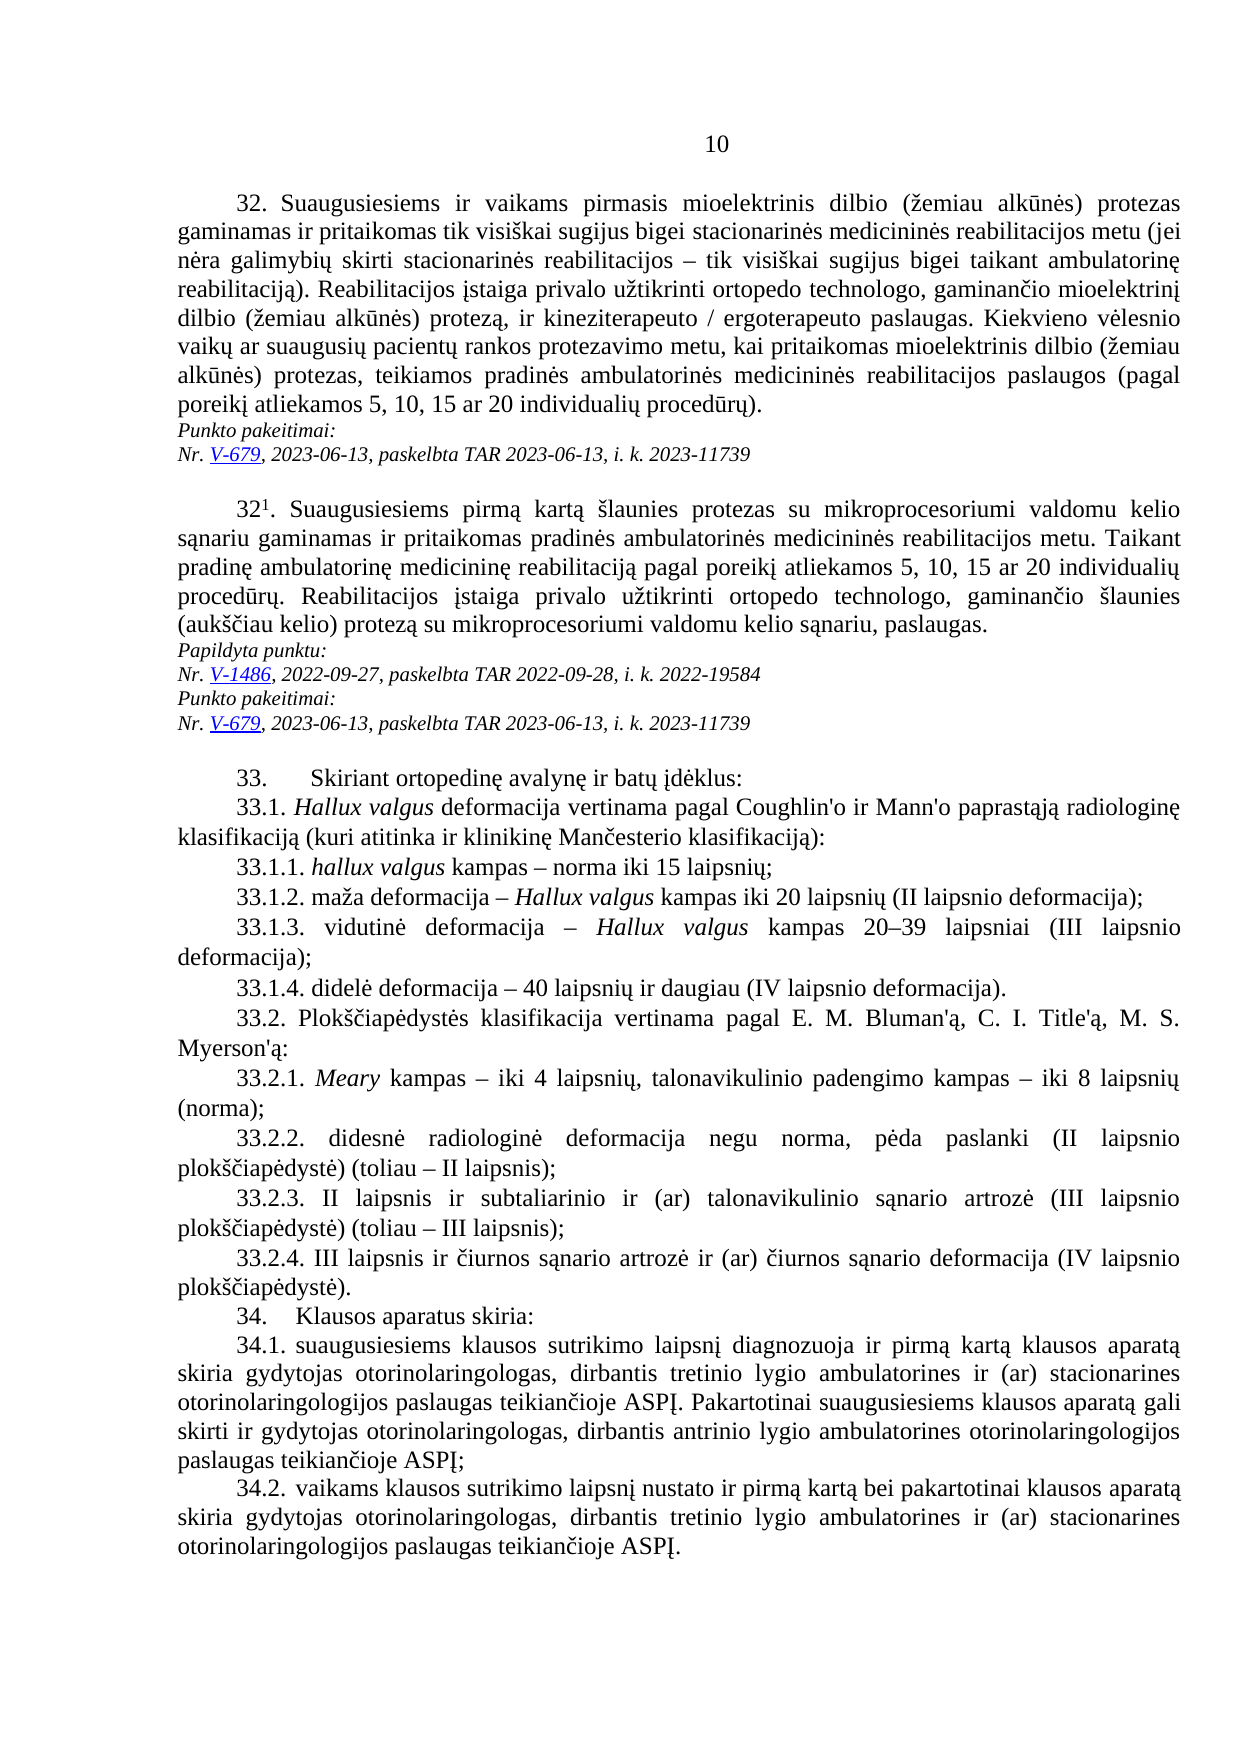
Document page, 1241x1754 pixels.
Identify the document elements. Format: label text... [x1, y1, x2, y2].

text 33.1.1. hallux valgus kampas – norma iki 15 laipsnių; [177, 852, 1181, 881]
text 33.2.2. didesnė radiologinė deformacija negu norma, pėda paslanki (II laipsnio plokščiapėdystė) (toliau – II laipsnis); [177, 1123, 1181, 1182]
text Punkto pakeitimai: [177, 418, 1181, 442]
text 321. Suaugusiesiems pirmą kartą šlaunies protezas su mikroprocesoriumi valdomu kelio sąnariu gaminamas ir pritaikomas pradinės ambulatorinės medicininės reabilitacijos metu. Taikant pradinę ambulatorinę medicininę reabilitaciją pagal poreikį atliekamos 5, 10, 15 ar 20 individualių procedūrų. Reabilitacijos įstaiga privalo užtikrinti ortopedo technologo, gaminančio šlaunies (aukščiau kelio) protezą su mikroprocesoriumi valdomu kelio sąnariu, paslaugas. [177, 494, 1181, 638]
text 33.1.2. maža deformacija – Hallux valgus kampas iki 20 laipsnių (II laipsnio deformacija); [177, 882, 1181, 911]
text 34. Klausos aparatus skiria: [177, 1301, 1181, 1330]
text 33. Skiriant ortopedinę avalynę ir batų įdėklus: [177, 763, 1181, 792]
text Punkto pakeitimai: [177, 686, 1181, 710]
text 33.2.1. Meary kampas – iki 4 laipsnių, talonavikulinio padengimo kampas – iki 8 laipsnių (norma); [177, 1063, 1181, 1122]
text 34.2. vaikams klausos sutrikimo laipsnį nustato ir pirmą kartą bei pakartotinai klausos aparatą skiria gydytojas otorinolaringologas, dirbantis tretinio lygio ambulatorines ir (ar) stacionarines otorinolaringologijos paslaugas teikiančioje ASPĮ. [177, 1473, 1181, 1560]
text Nr. V-679, 2023-06-13, paskelbta TAR 2023-06-13, i. k. 2023-11739 [177, 442, 1181, 466]
text Nr. V-679, 2023-06-13, paskelbta TAR 2023-06-13, i. k. 2023-11739 [177, 710, 1181, 734]
text Nr. V-1486, 2022-09-27, paskelbta TAR 2022-09-28, i. k. 2022-19584 [177, 662, 1181, 686]
text Papildyta punktu: [177, 638, 1181, 662]
text 33.1.4. didelė deformacija – 40 laipsnių ir daugiau (IV laipsnio deformacija). [177, 973, 1181, 1001]
text 33.1.3. vidutinė deformacija – Hallux valgus kampas 20–39 laipsniai (III laipsnio deformacija); [177, 912, 1181, 971]
text 33.1. Hallux valgus deformacija vertinama pagal Coughlin'o ir Mann'o paprastąją radiologinę klasifikaciją (kuri atitinka ir klinikinę Mančesterio klasifikaciją): [177, 792, 1181, 851]
text 34.1. suaugusiesiems klausos sutrikimo laipsnį diagnozuoja ir pirmą kartą klausos aparatą skiria gydytojas otorinolaringologas, dirbantis tretinio lygio ambulatorines ir (ar) stacionarines otorinolaringologijos paslaugas teikiančioje ASPĮ. Pakartotinai suaugusiesiems klausos aparatą gali skirti ir gydytojas otorinolaringologas, dirbantis antrinio lygio ambulatorines otorinolaringologijos paslaugas teikiančioje ASPĮ; [177, 1330, 1181, 1473]
text 33.2.3. II laipsnis ir subtaliarinio ir (ar) talonavikulinio sąnario artrozė (III laipsnio plokščiapėdystė) (toliau – III laipsnis); [177, 1183, 1181, 1242]
text 32. Suaugusiesiems ir vaikams pirmasis mioelektrinis dilbio (žemiau alkūnės) protezas gaminamas ir pritaikomas tik visiškai sugijus bigei stacionarinės medicininės reabilitacijos metu (jei nėra galimybių skirti stacionarinės reabilitacijos – tik visiškai sugijus bigei taikant ambulatorinę reabilitaciją). Reabilitacijos įstaiga privalo užtikrinti ortopedo technologo, gaminančio mioelektrinį dilbio (žemiau alkūnės) protezą, ir kineziterapeuto / ergoterapeuto paslaugas. Kiekvieno vėlesnio vaikų ar suaugusių pacientų rankos protezavimo metu, kai pritaikomas mioelektrinis dilbio (žemiau alkūnės) protezas, teikiamos pradinės ambulatorinės medicininės reabilitacijos paslaugos (pagal poreikį atliekamos 5, 10, 15 ar 20 individualių procedūrų). [177, 188, 1181, 418]
text 33.2.4. III laipsnis ir čiurnos sąnario artrozė ir (ar) čiurnos sąnario deformacija (IV laipsnio plokščiapėdystė). [177, 1243, 1181, 1301]
text 33.2. Plokščiapėdystės klasifikacija vertinama pagal E. M. Bluman'ą, C. I. Title'ą, M. S. Myerson'ą: [177, 1003, 1181, 1062]
